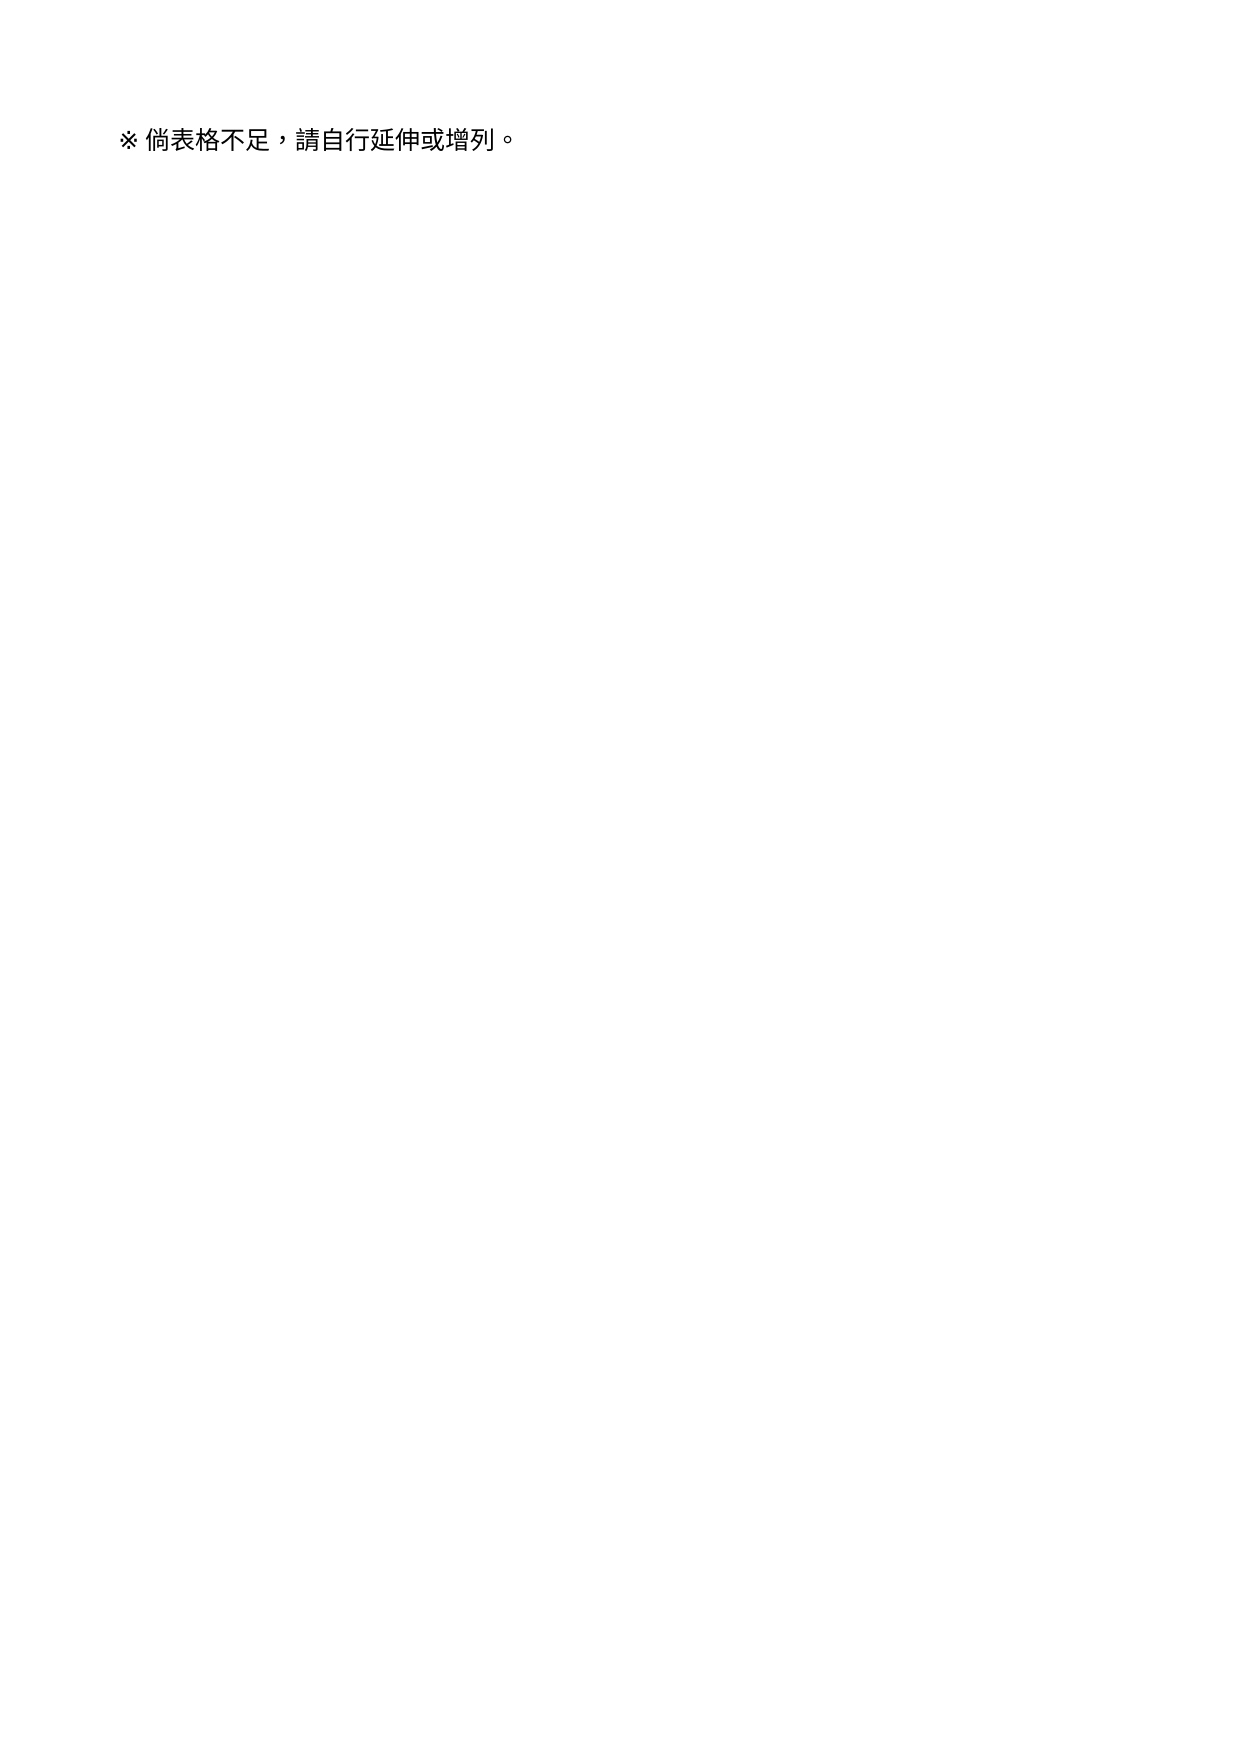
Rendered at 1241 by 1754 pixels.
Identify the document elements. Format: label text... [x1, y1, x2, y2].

text  倘表格不足，請自行延伸或增列。 [118, 119, 1137, 157]
